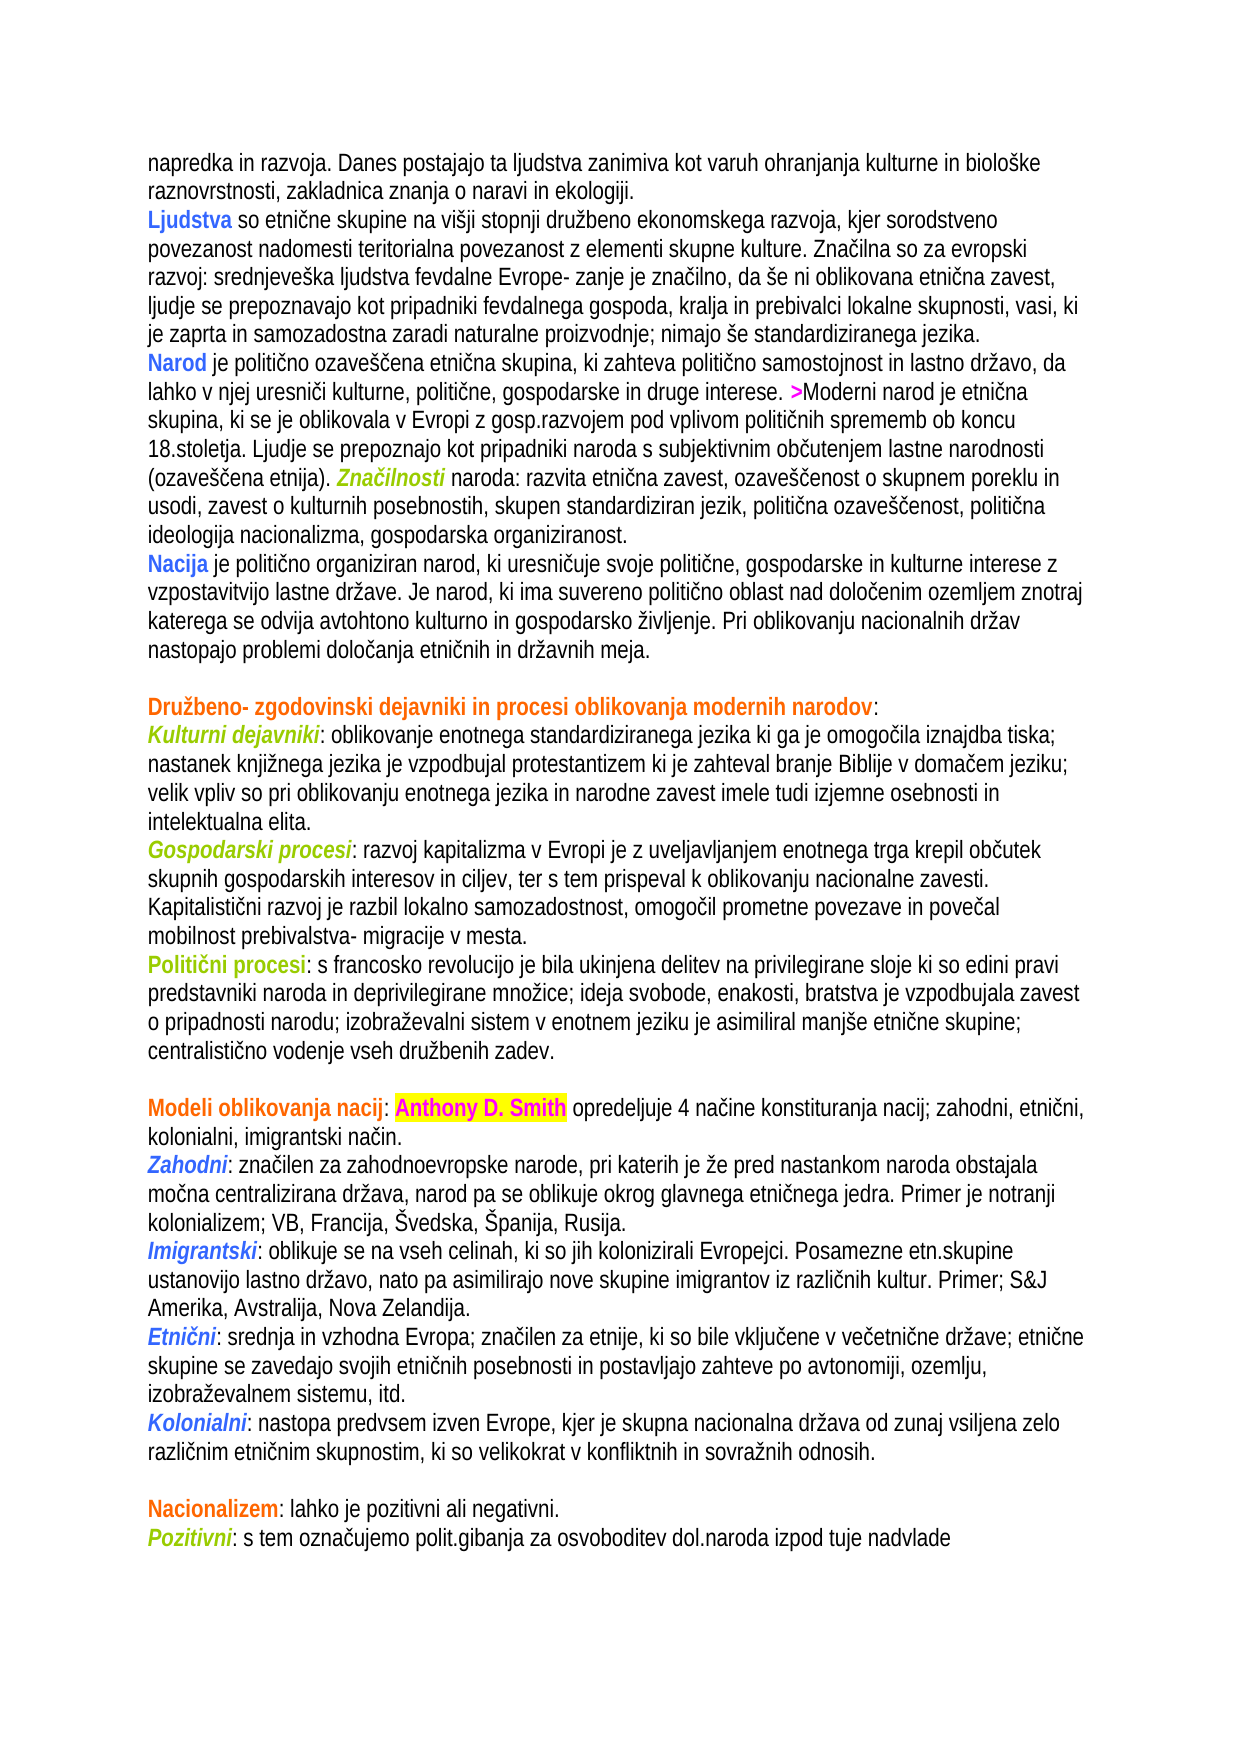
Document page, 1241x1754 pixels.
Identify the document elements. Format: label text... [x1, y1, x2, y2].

text Nacionalizem: lahko je pozitivni ali negativni. [148, 1494, 1093, 1523]
text Pozitivni: s tem označujemo polit.gibanja za osvoboditev dol.naroda izpod tuje nadvlade [148, 1523, 1093, 1551]
text Kulturni dejavniki: oblikovanje enotnega standardiziranega jezika ki ga je omogočila iznajdba tiska; nastanek knjižnega jezika je vzpodbujal protestantizem ki je zahteval branje Biblije v domačem jeziku; velik vpliv so pri oblikovanju enotnega jezika in narodne zavest imele tudi izjemne osebnosti in intelektualna elita. [148, 721, 1093, 835]
text Modeli oblikovanja nacij: Anthony D. Smith opredeljuje 4 načine konstituranja nacij; zahodni, etnični, kolonialni, imigrantski način. [148, 1093, 1093, 1150]
text Zahodni: značilen za zahodnoevropske narode, pri katerih je že pred nastankom naroda obstajala močna centralizirana država, narod pa se oblikuje okrog glavnega etničnega jedra. Primer je notranji kolonializem; VB, Francija, Švedska, Španija, Rusija. [148, 1150, 1093, 1236]
text Kolonialni: nastopa predvsem izven Evrope, kjer je skupna nacionalna država od zunaj vsiljena zelo različnim etničnim skupnostim, ki so velikokrat v konfliktnih in sovražnih odnosih. [148, 1408, 1093, 1465]
text Imigrantski: oblikuje se na vseh celinah, ki so jih kolonizirali Evropejci. Posamezne etn.skupine ustanovijo lastno državo, nato pa asimilirajo nove skupine imigrantov iz različnih kultur. Primer; S&J Amerika, Avstralija, Nova Zelandija. [148, 1236, 1093, 1322]
text Gospodarski procesi: razvoj kapitalizma v Evropi je z uveljavljanjem enotnega trga krepil občutek skupnih gospodarskih interesov in ciljev, ter s tem prispeval k oblikovanju nacionalne zavesti. Kapitalistični razvoj je razbil lokalno samozadostnost, omogočil prometne povezave in povečal mobilnost prebivalstva- migracije v mesta. [148, 835, 1093, 950]
text Nacija je politično organiziran narod, ki uresničuje svoje politične, gospodarske in kulturne interese z vzpostavitvijo lastne države. Je narod, ki ima suvereno politično oblast nad določenim ozemljem znotraj katerega se odvija avtohtono kulturno in gospodarsko življenje. Pri oblikovanju nacionalnih držav nastopajo problemi določanja etničnih in državnih meja. [148, 549, 1093, 663]
text Narod je politično ozaveščena etnična skupina, ki zahteva politično samostojnost in lastno državo, da lahko v njej uresniči kulturne, politične, gospodarske in druge interese. >Moderni narod je etnična skupina, ki se je oblikovala v Evropi z gosp.razvojem pod vplivom političnih sprememb ob koncu 18.stoletja. Ljudje se prepoznajo kot pripadniki naroda s subjektivnim občutenjem lastne narodnosti (ozaveščena etnija). Značilnosti naroda: razvita etnična zavest, ozaveščenost o skupnem poreklu in usodi, zavest o kulturnih posebnostih, skupen standardiziran jezik, politična ozaveščenost, politična ideologija nacionalizma, gospodarska organiziranost. [148, 348, 1093, 549]
text Družbeno- zgodovinski dejavniki in procesi oblikovanja modernih narodov: [148, 692, 1093, 721]
text napredka in razvoja. Danes postajajo ta ljudstva zanimiva kot varuh ohranjanja kulturne in biološke raznovrstnosti, zakladnica znanja o naravi in ekologiji. [148, 148, 1093, 205]
text Etnični: srednja in vzhodna Evropa; značilen za etnije, ki so bile vključene v večetnične države; etnične skupine se zavedajo svojih etničnih posebnosti in postavljajo zahteve po avtonomiji, ozemlju, izobraževalnem sistemu, itd. [148, 1322, 1093, 1408]
text Politični procesi: s francosko revolucijo je bila ukinjena delitev na privilegirane sloje ki so edini pravi predstavniki naroda in deprivilegirane množice; ideja svobode, enakosti, bratstva je vzpodbujala zavest o pripadnosti narodu; izobraževalni sistem v enotnem jeziku je asimiliral manjše etnične skupine; centralistično vodenje vseh družbenih zadev. [148, 950, 1093, 1064]
text Ljudstva so etnične skupine na višji stopnji družbeno ekonomskega razvoja, kjer sorodstveno povezanost nadomesti teritorialna povezanost z elementi skupne kulture. Značilna so za evropski razvoj: srednjeveška ljudstva fevdalne Evrope- zanje je značilno, da še ni oblikovana etnična zavest, ljudje se prepoznavajo kot pripadniki fevdalnega gospoda, kralja in prebivalci lokalne skupnosti, vasi, ki je zaprta in samozadostna zaradi naturalne proizvodnje; nimajo še standardiziranega jezika. [148, 205, 1093, 348]
